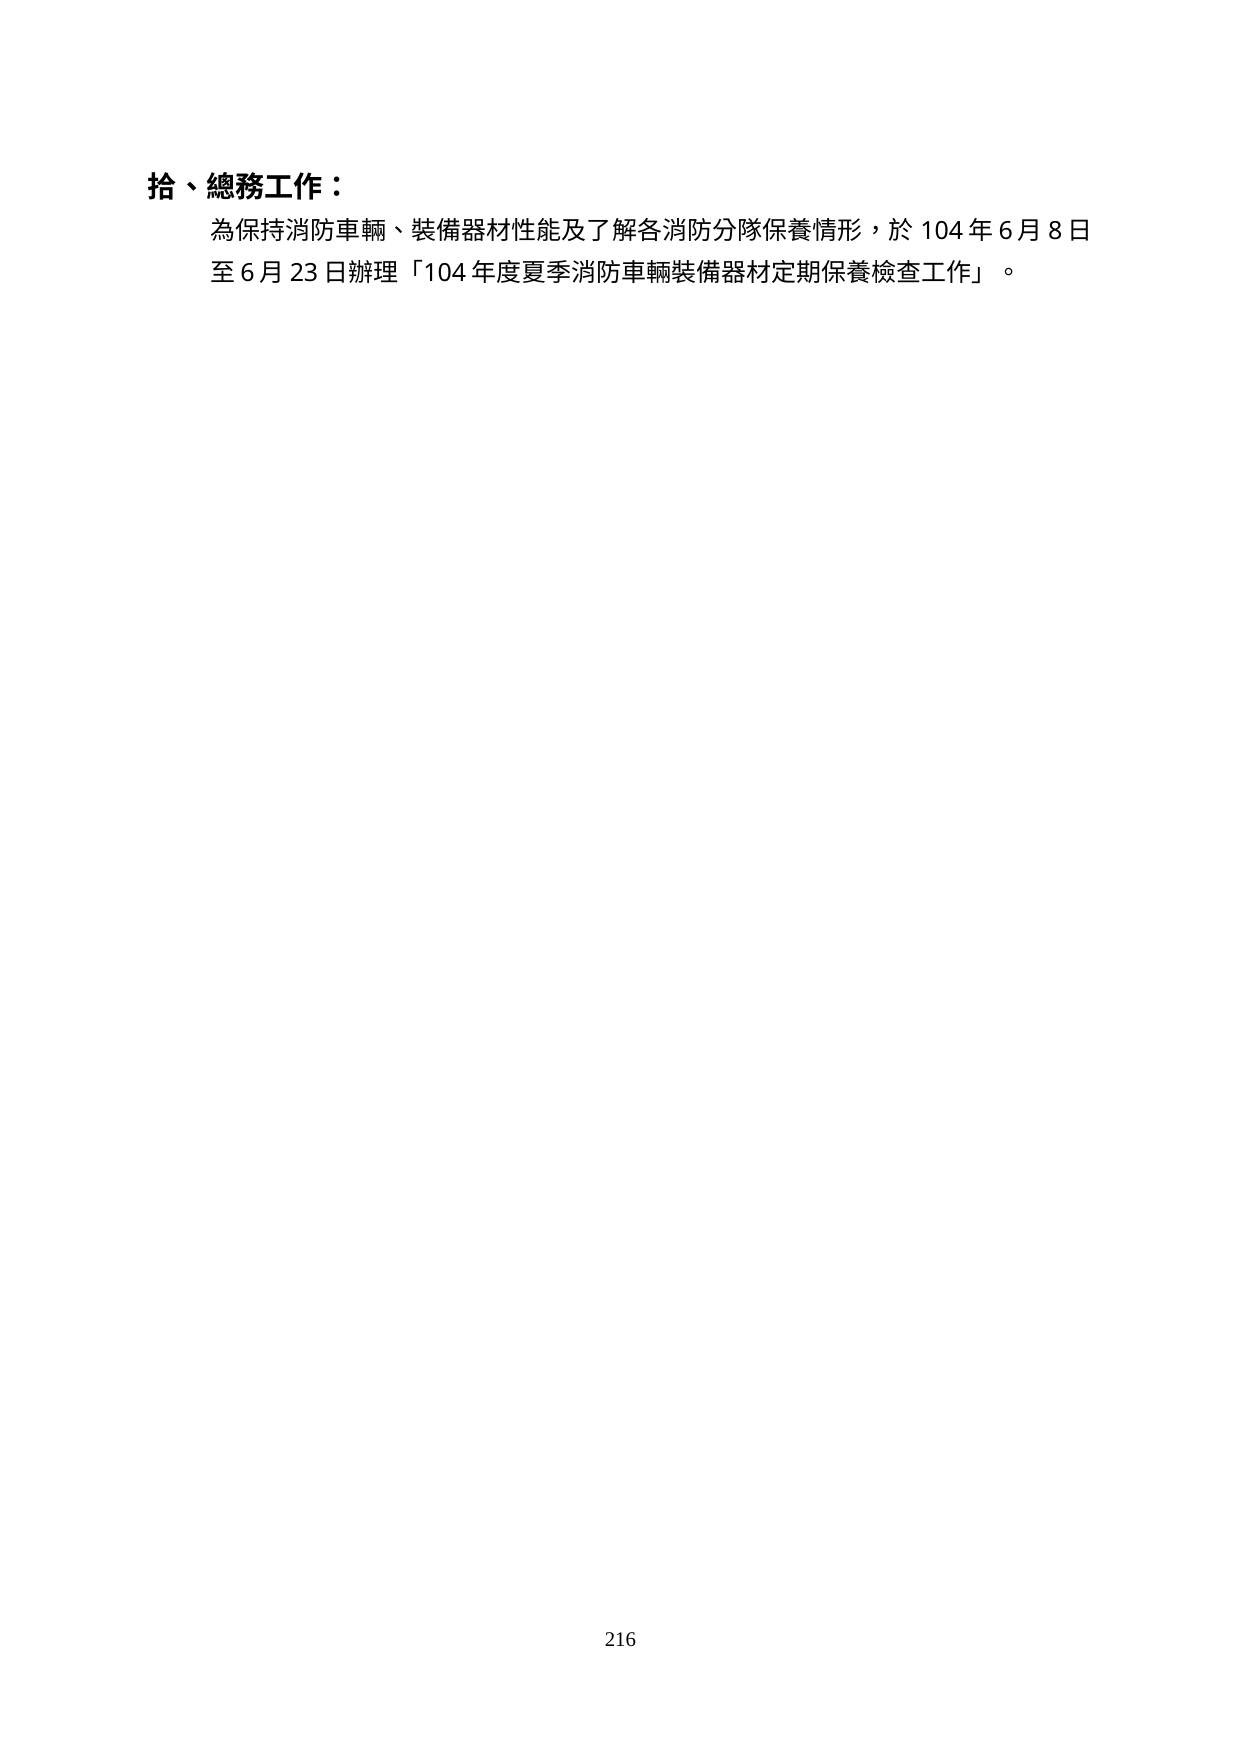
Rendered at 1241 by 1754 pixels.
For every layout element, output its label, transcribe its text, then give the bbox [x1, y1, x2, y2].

text 為保持消防車輛、裝備器材性能及了解各消防分隊保養情形，於104年6月8日至6月23日辦理「104年度夏季消防車輛裝備器材定期保養檢查工作」。 [210, 206, 1092, 289]
text 拾、總務工作： [148, 164, 1092, 206]
